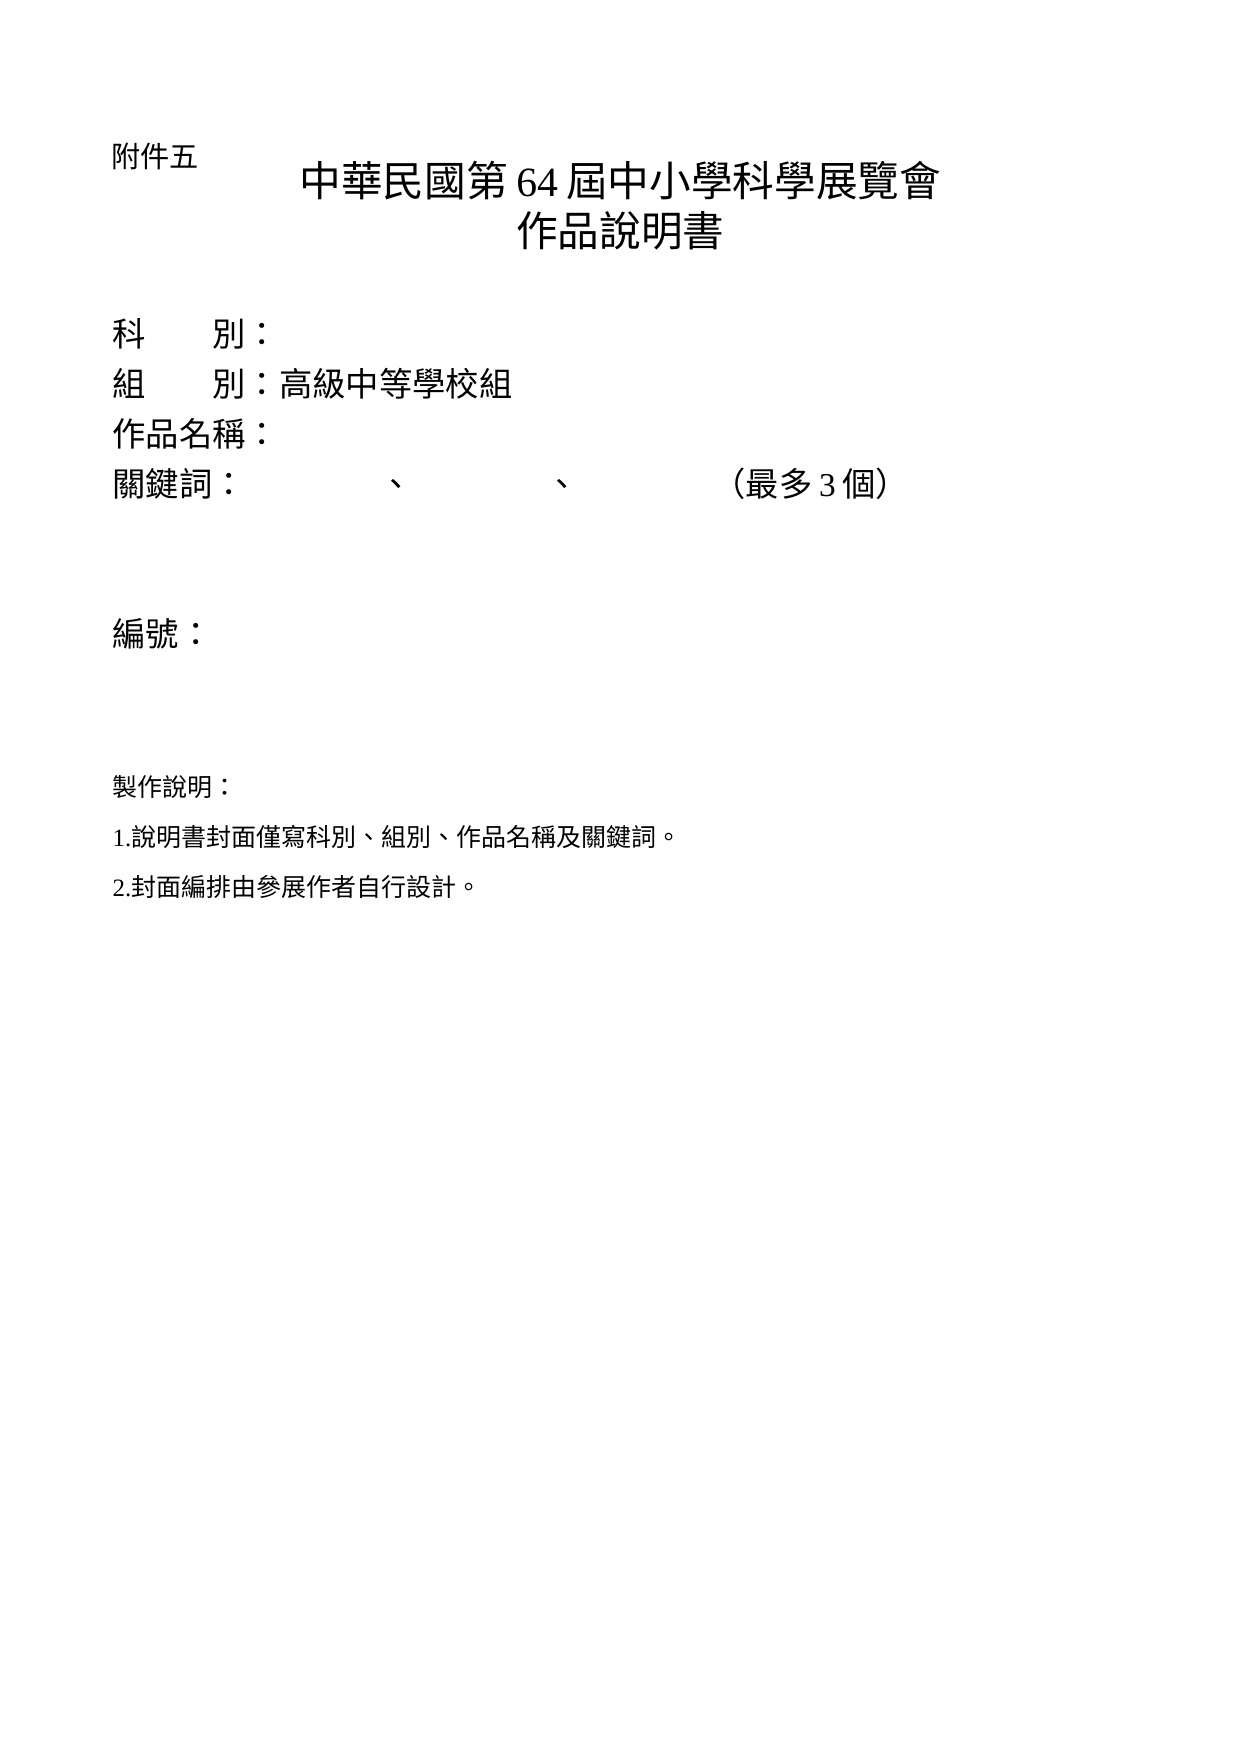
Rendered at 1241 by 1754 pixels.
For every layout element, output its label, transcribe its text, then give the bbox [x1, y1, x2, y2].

text 製作說明： [112, 756, 1128, 806]
text 2.封面編排由參展作者自行設計。 [112, 856, 1128, 906]
text [1124, 406, 1128, 456]
text 組 別：高級中等學校組 [112, 356, 1031, 406]
text 1.說明書封面僅寫科別、組別、作品名稱及關鍵詞。 [112, 806, 1128, 856]
text [1124, 306, 1128, 356]
text 編號： [112, 606, 1128, 656]
text 科 別： [112, 306, 1031, 356]
text [1124, 206, 1128, 256]
text 作品名稱： [112, 406, 1031, 456]
text 作品說明書 [112, 206, 1031, 256]
text 關鍵詞： 、 、 （最多3個） [112, 456, 1031, 506]
text 附件五 [111, 132, 234, 176]
text 中華民國第64屆中小學科學展覽會 [249, 156, 1128, 587]
